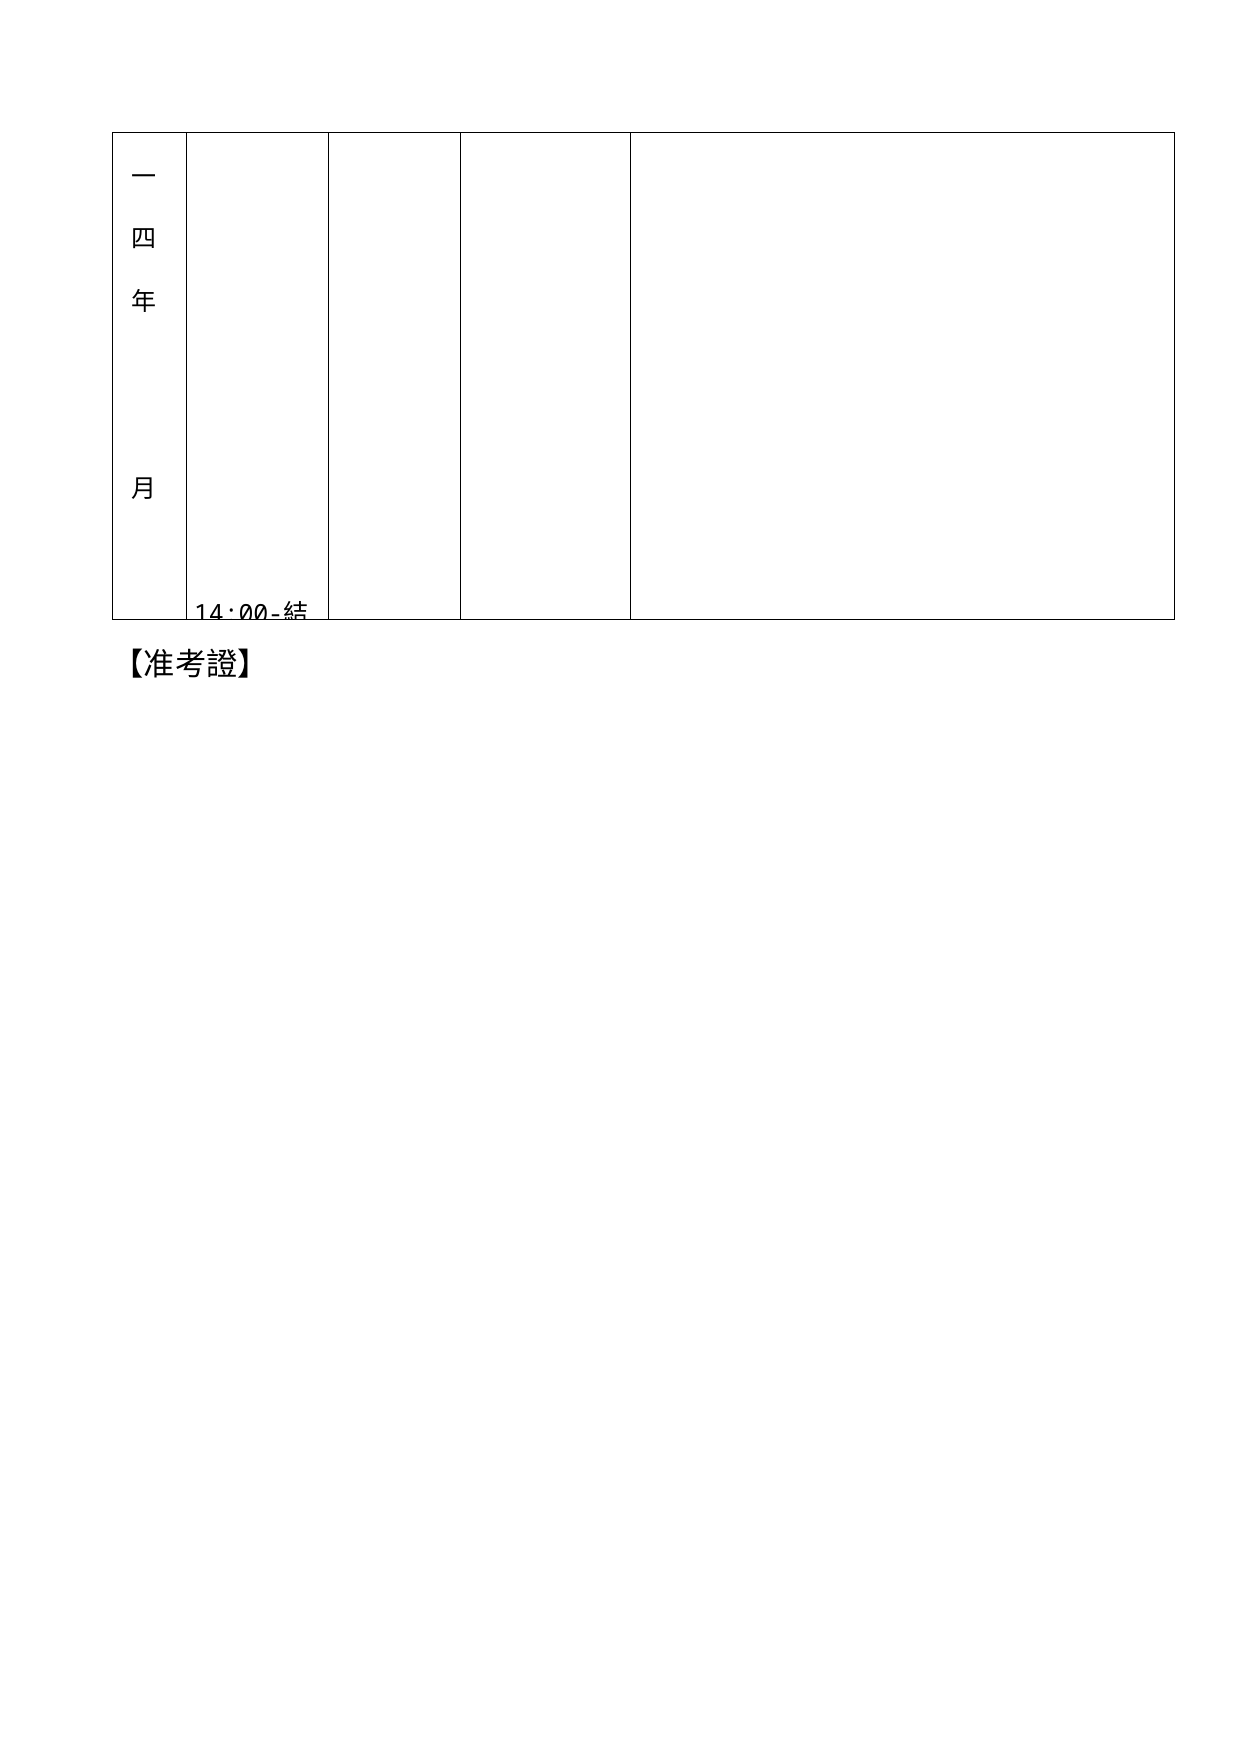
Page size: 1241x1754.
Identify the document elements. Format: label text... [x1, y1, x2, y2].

table_cell [461, 133, 630, 403]
table_cell 14:00-結束 試教＆口試 (交叉進行) [187, 133, 328, 403]
table_cell 試 教 [329, 133, 460, 403]
table_cell 一 一 四 年 月 日 星 期 [113, 133, 186, 403]
table_header 114學年度臺中市大安區大安國民小學 代理教師甄選 准考證號碼： 姓 名： 類別：□國小普通班代理教師 次別：□第1次招考 □第2次招考 □第3次招考 □第 次招考 [631, 133, 1174, 619]
